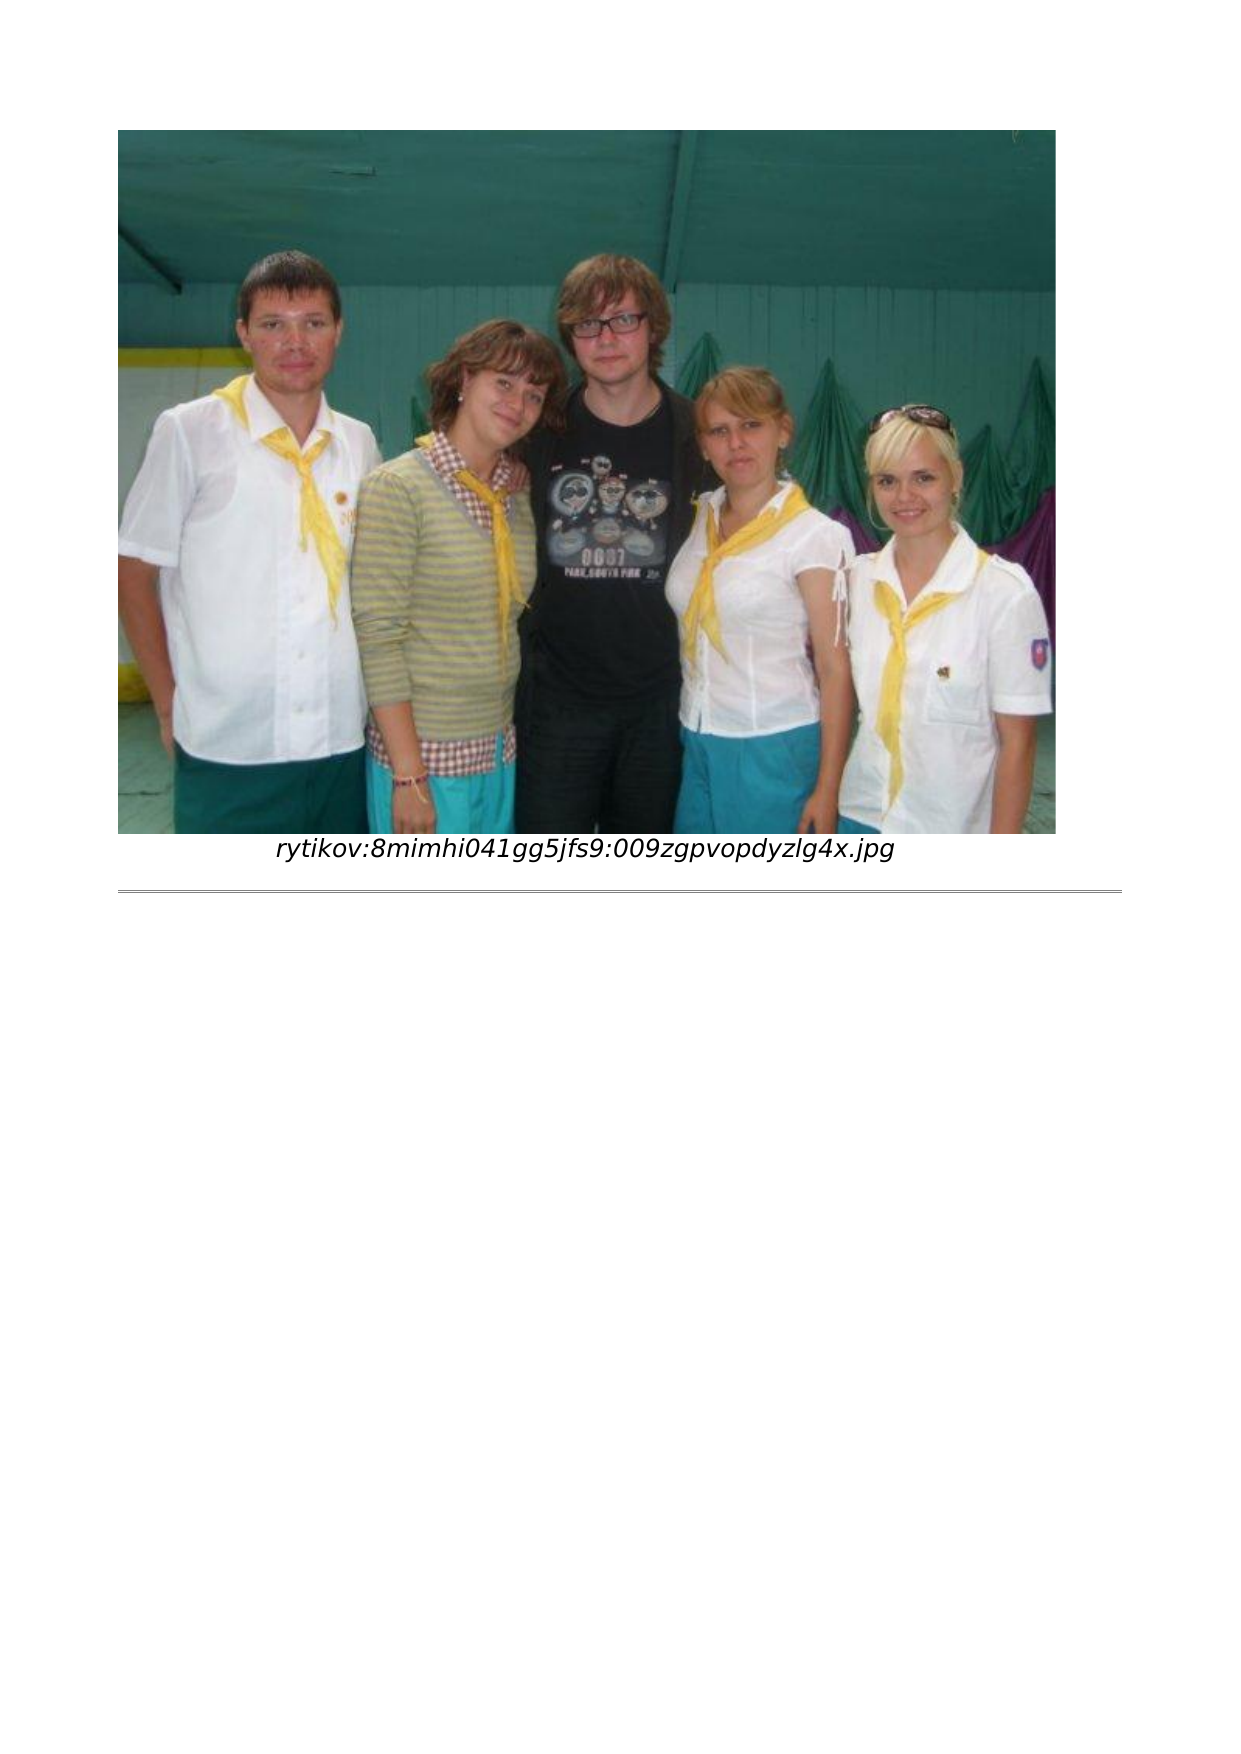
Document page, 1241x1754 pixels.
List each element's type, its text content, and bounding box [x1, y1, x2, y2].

text rytikov:8mimhi041gg5jfs9:009zgpvopdyzlg4x.jpg [118, 834, 1056, 863]
picture [118, 130, 1056, 834]
